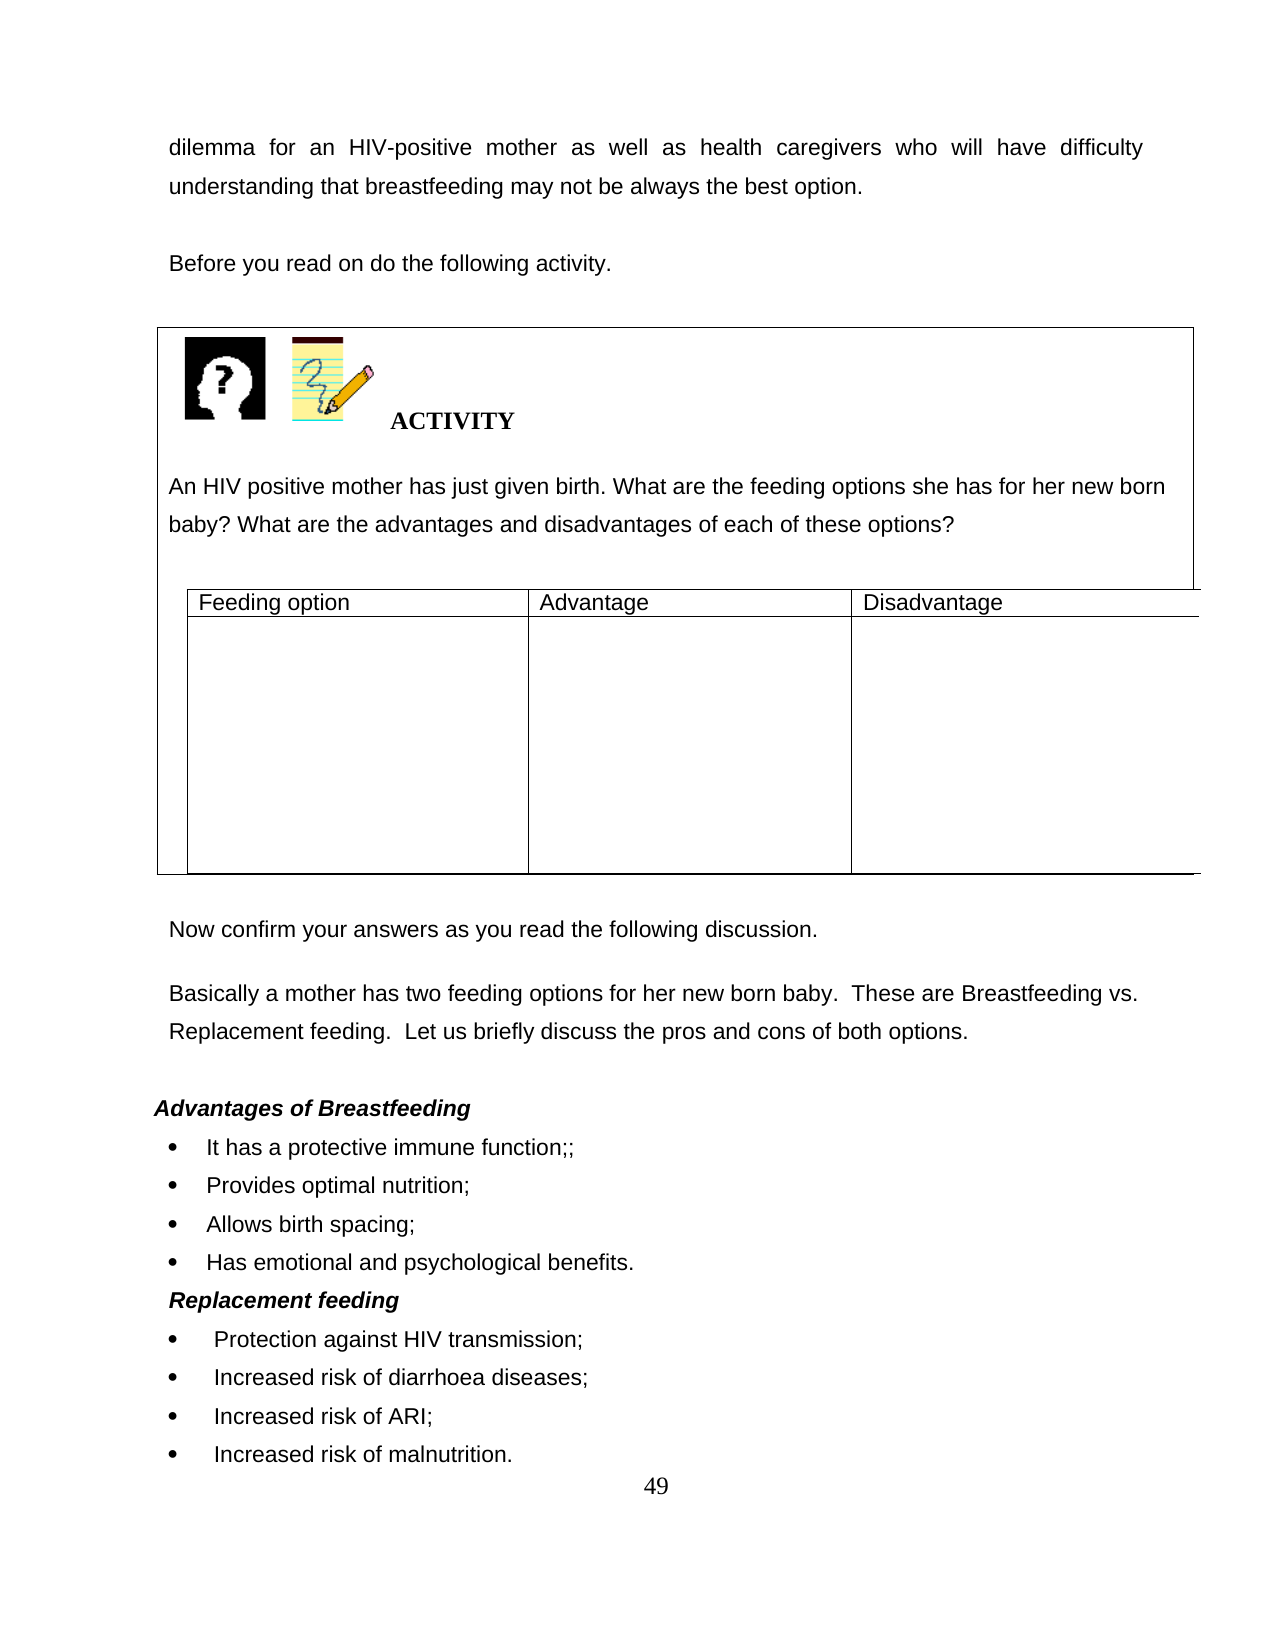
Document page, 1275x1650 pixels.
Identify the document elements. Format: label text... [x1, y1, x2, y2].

text Basically a mother has two feeding options for her new born baby. These are Breastfeeding vs. Replacement feeding. Let us briefly discuss the pros and cons of both options. [169, 981, 1144, 1045]
picture [184, 337, 374, 421]
list Allows birth spacing; [169, 1211, 1144, 1237]
table_header ACTIVITY An HIV positive mother has just given birth. What are the feeding options she has for her new born baby? What are the advantages and disadvantages of each of these options? [158, 328, 1193, 874]
table_cell [852, 617, 1194, 873]
text Now confirm your answers as you read the following discussion. [169, 917, 1144, 942]
table_header Disadvantage [852, 590, 1194, 616]
text dilemma for an HIV-positive mother as well as health caregivers who will have difficulty understanding that breastfeeding may not be always the best option. [169, 135, 1144, 199]
list Increased risk of ARI; [169, 1403, 1144, 1429]
list Has emotional and psychological benefits. [169, 1250, 1144, 1275]
text Before you read on do the following activity. [169, 250, 1144, 276]
text Replacement feeding [169, 1288, 1144, 1314]
table_header Advantage [529, 590, 851, 616]
table_cell [188, 617, 528, 873]
list It has a protective immune function;; [169, 1134, 1144, 1160]
text Advantages of Breastfeeding [154, 1096, 1144, 1122]
list Protection against HIV transmission; [169, 1327, 1144, 1352]
list Increased risk of diarrhoea diseases; [169, 1365, 1144, 1391]
table_cell [529, 617, 851, 873]
table_header Feeding option [188, 590, 528, 616]
list Increased risk of malnutrition. [169, 1442, 1144, 1467]
list Provides optimal nutrition; [169, 1173, 1144, 1198]
